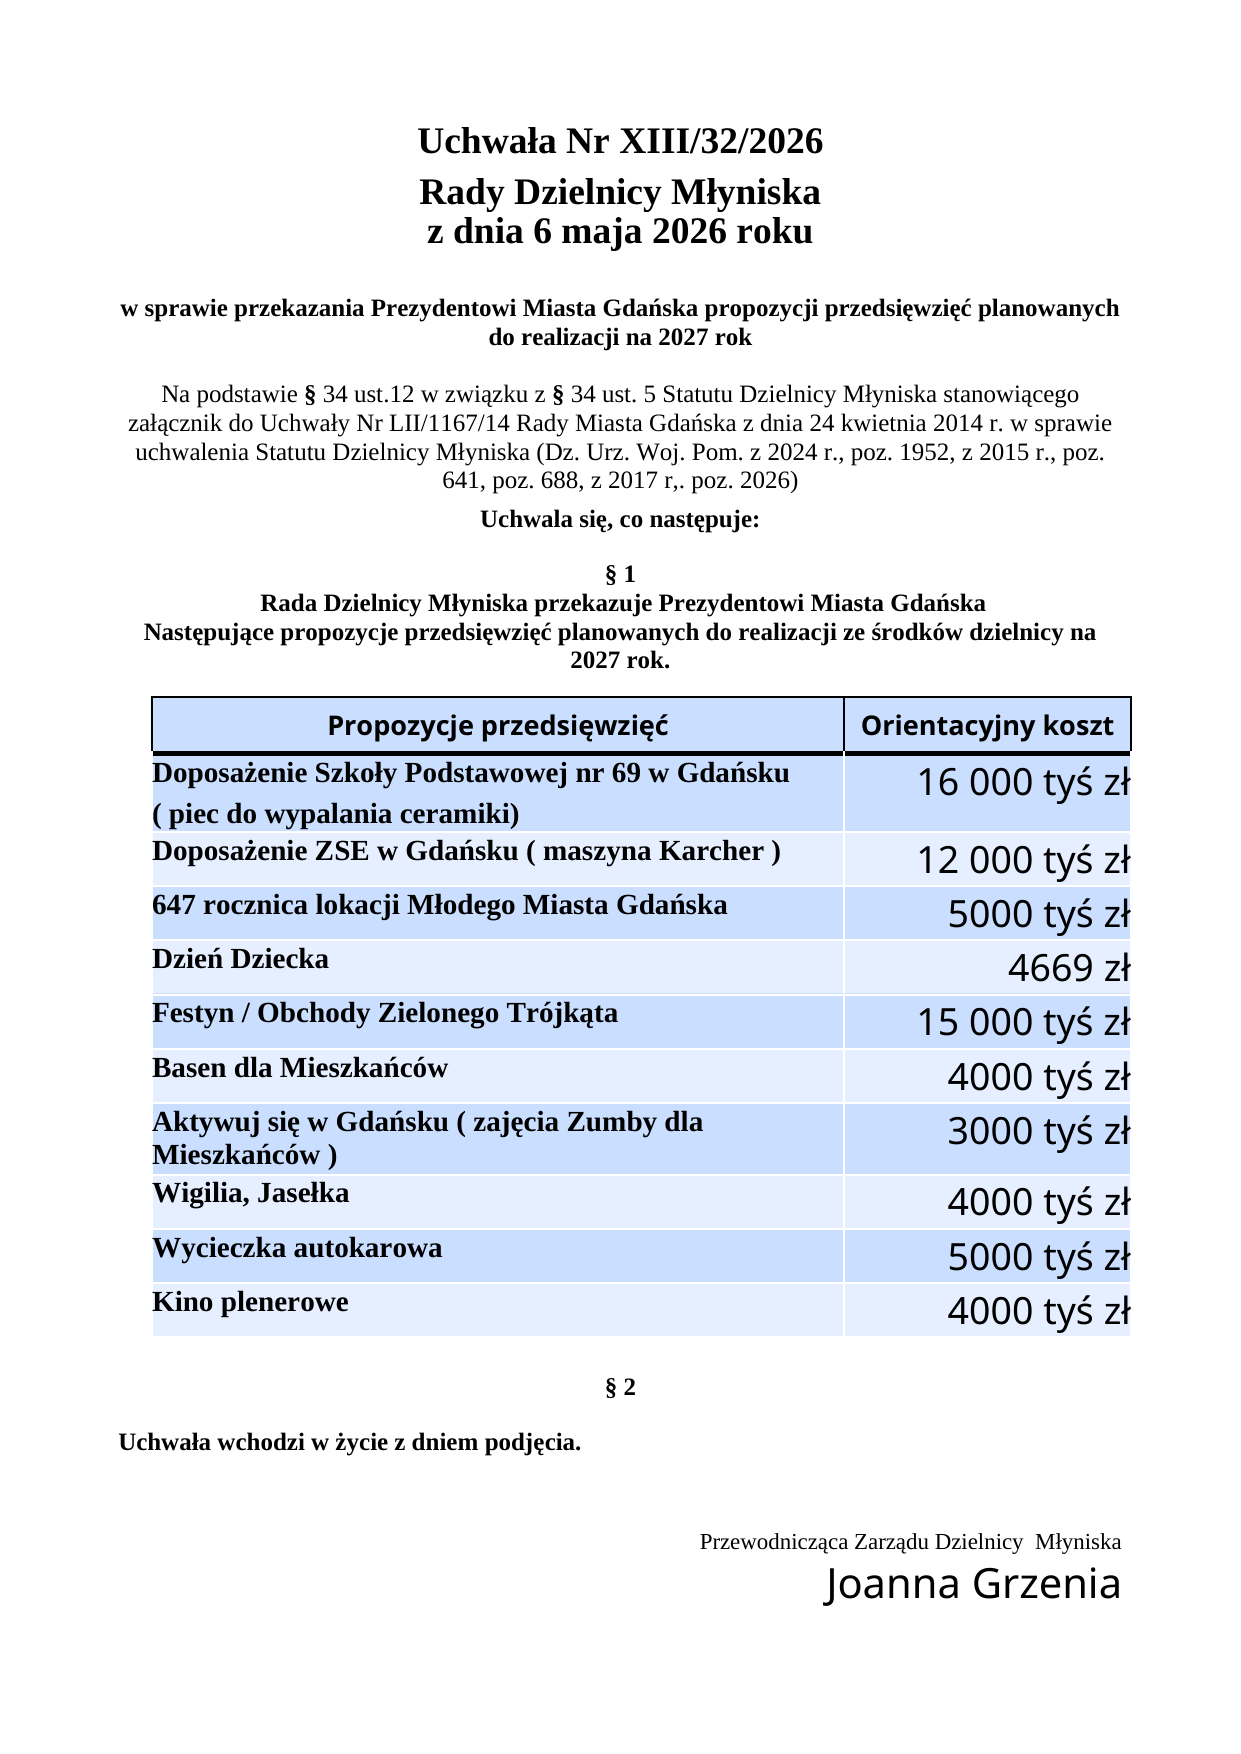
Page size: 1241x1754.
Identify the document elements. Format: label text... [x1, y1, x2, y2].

table_cell Aktywuj się w Gdańsku ( zajęcia Zumby dla Mieszkańców ) [153, 1104, 843, 1173]
text Rada Dzielnicy Młyniska przekazuje Prezydentowi Miasta Gdańska [118, 588, 1122, 617]
text Joanna Grzenia [118, 1554, 1122, 1611]
table_cell 3000 tyś zł [845, 1104, 1130, 1173]
text Następujące propozycje przedsięwzięć planowanych do realizacji ze środków dzielnicy na 2027 rok. [118, 617, 1122, 674]
text Uchwała Nr XIII/32/2026 [118, 118, 1122, 161]
table_cell 647 rocznica lokacji Młodego Miasta Gdańska [153, 887, 843, 939]
text Uchwala się, co następuje: [118, 513, 1122, 531]
table_cell Dzień Dziecka [153, 941, 843, 993]
table_header Propozycje przedsięwzięć [153, 698, 843, 751]
table_cell 15 000 tyś zł [845, 996, 1130, 1048]
table_cell 4000 tyś zł [845, 1050, 1130, 1102]
table_cell 5000 tyś zł [845, 887, 1130, 939]
table_cell Wycieczka autokarowa [153, 1230, 843, 1282]
table_cell 16 000 tyś zł [845, 756, 1130, 831]
table_cell 4000 tyś zł [845, 1284, 1130, 1336]
table_cell 4000 tyś zł [845, 1176, 1130, 1228]
text § 2 [609, 1381, 1122, 1398]
text § 2 [118, 1381, 612, 1398]
table_cell 4669 zł [845, 941, 1130, 993]
text Rady Dzielnicy Młyniska [118, 170, 1122, 213]
text z dnia 6 maja 2026 roku [621, 226, 1122, 247]
table_cell 12 000 tyś zł [845, 833, 1130, 885]
text Na podstawie § 34 ust.12 w związku z § 34 ust. 5 Statutu Dzielnicy Młyniska stanowiącego załącznik do Uchwały Nr LII/1167/14 Rady Miasta Gdańska z dnia 24 kwietnia 2014 r. w sprawie uchwalenia Statutu Dzielnicy Młyniska (Dz. Urz. Woj. Pom. z 2024 r., poz. 1952, z 2015 r., poz. 641, poz. 688, z 2017 r,. poz. 2026) [118, 379, 1122, 494]
text Uchwała wchodzi w życie z dniem podjęcia. [118, 1427, 1122, 1456]
text z dnia 6 maja 2026 roku [118, 226, 616, 247]
table_cell Basen dla Mieszkańców [153, 1050, 843, 1102]
table_cell Doposażenie ZSE w Gdańsku ( maszyna Karcher ) [153, 833, 843, 885]
text w sprawie przekazania Prezydentowi Miasta Gdańska propozycji przedsięwzięć planowanych do realizacji na 2027 rok [118, 293, 1122, 350]
table_cell 5000 tyś zł [845, 1230, 1130, 1282]
table_cell Kino plenerowe [153, 1284, 843, 1336]
table_cell Wigilia, Jasełka [153, 1176, 843, 1228]
text Przewodnicząca Zarządu Dzielnicy Młyniska [118, 1528, 1122, 1554]
table_header Orientacyjny koszt [845, 698, 1130, 751]
table_cell Doposażenie Szkoły Podstawowej nr 69 w Gdańsku ( piec do wypalania ceramiki) [153, 756, 843, 831]
text § 1 [118, 559, 1122, 588]
table_cell Festyn / Obchody Zielonego Trójkąta [153, 996, 843, 1048]
